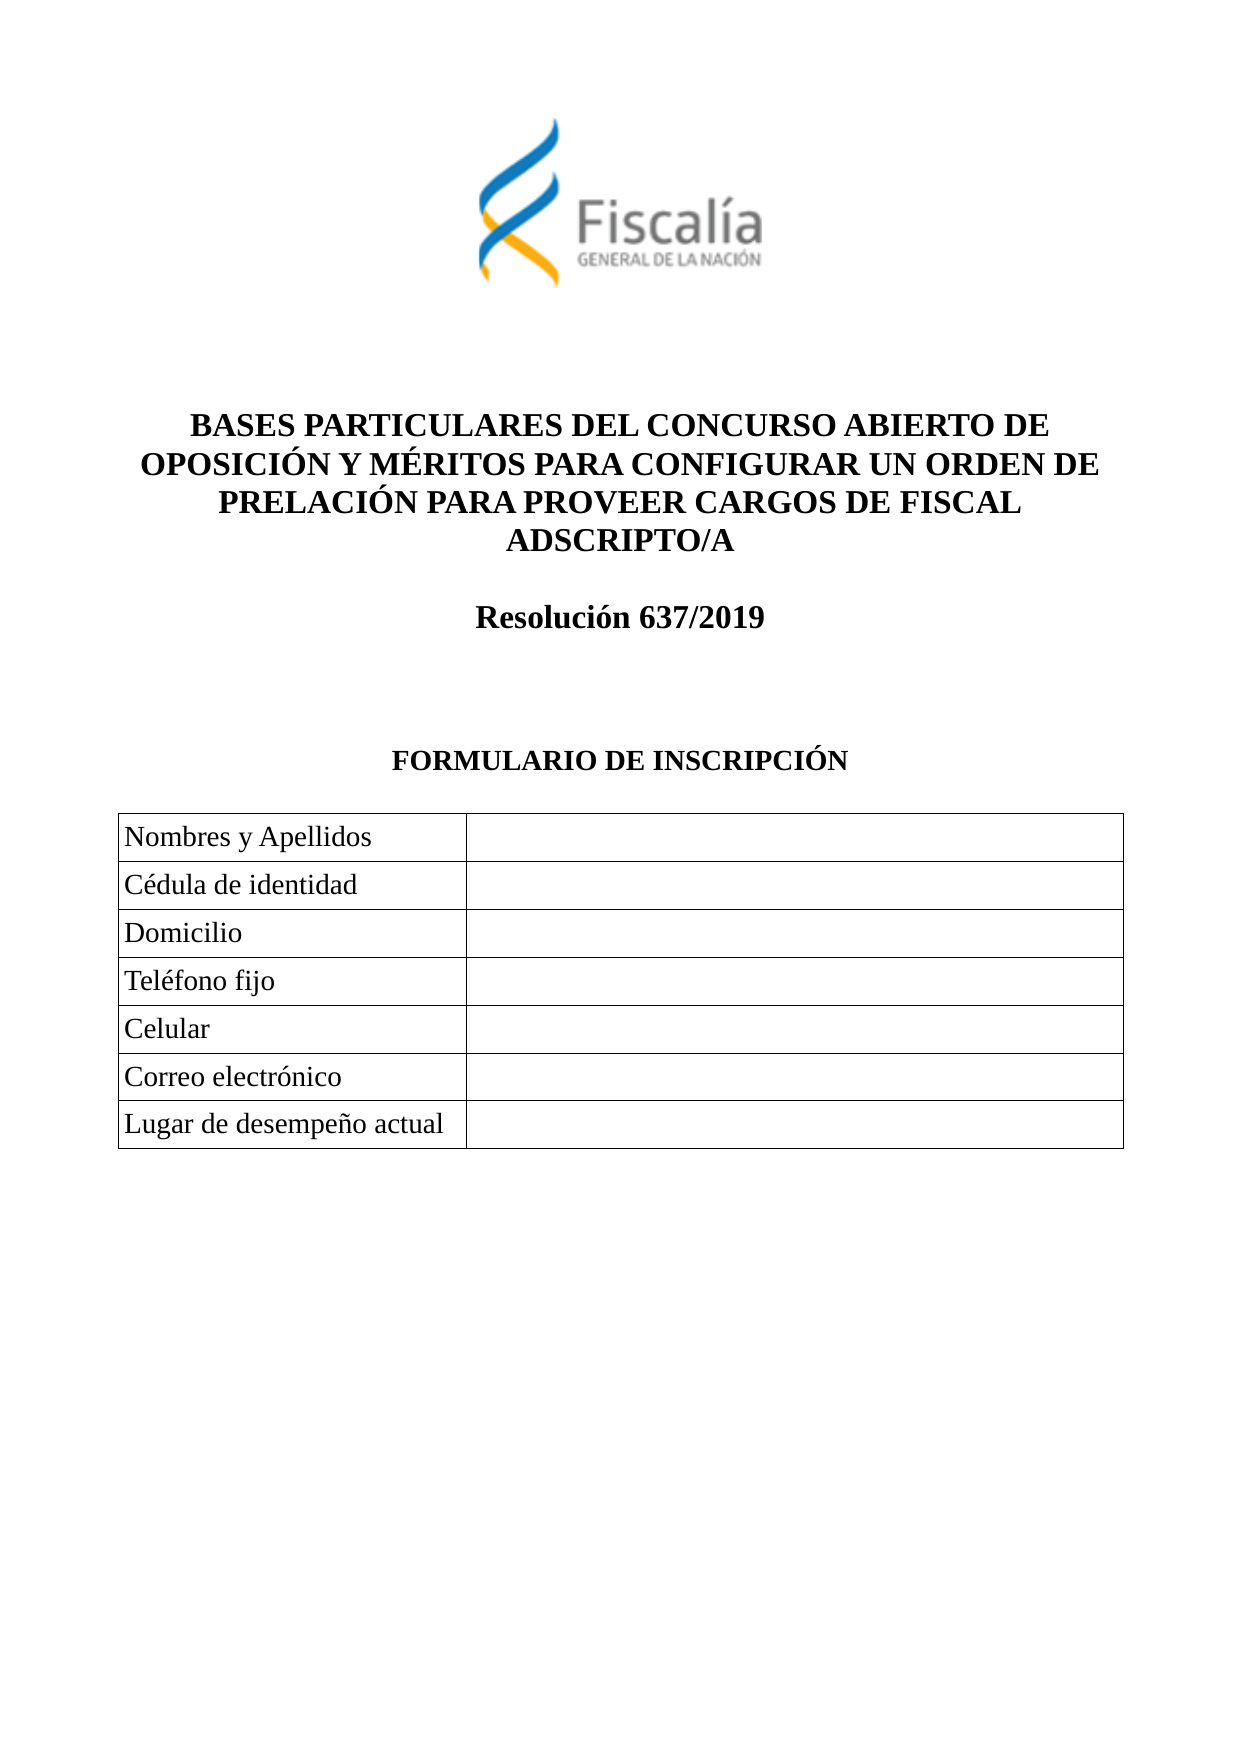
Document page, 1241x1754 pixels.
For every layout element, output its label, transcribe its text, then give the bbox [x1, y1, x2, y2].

table_cell [467, 1054, 1123, 1100]
table_header [467, 814, 1123, 861]
table_cell Lugar de desempeño actual [119, 1101, 466, 1148]
table_cell Correo electrónico [119, 1054, 466, 1100]
table_cell Teléfono fijo [119, 958, 466, 1004]
table_cell [467, 862, 1123, 909]
table_cell Domicilio [119, 910, 466, 957]
table_cell [467, 958, 1123, 1004]
table_header Nombres y Apellidos [119, 814, 466, 861]
table_cell Cédula de identidad [119, 862, 466, 909]
table_cell Celular [119, 1006, 466, 1052]
table_cell [467, 1101, 1123, 1148]
text BASES PARTICULARES DEL CONCURSO ABIERTO DE OPOSICIÓN Y MÉRITOS PARA CONFIGURAR UN ORDEN DE PRELACIÓN PARA PROVEER CARGOS DE FISCAL ADSCRIPTO/A [118, 406, 1122, 559]
text FORMULARIO DE INSCRIPCIÓN [118, 743, 1122, 777]
table_cell [467, 1006, 1123, 1052]
text Resolución 637/2019 [118, 597, 1122, 636]
table_cell [467, 910, 1123, 957]
